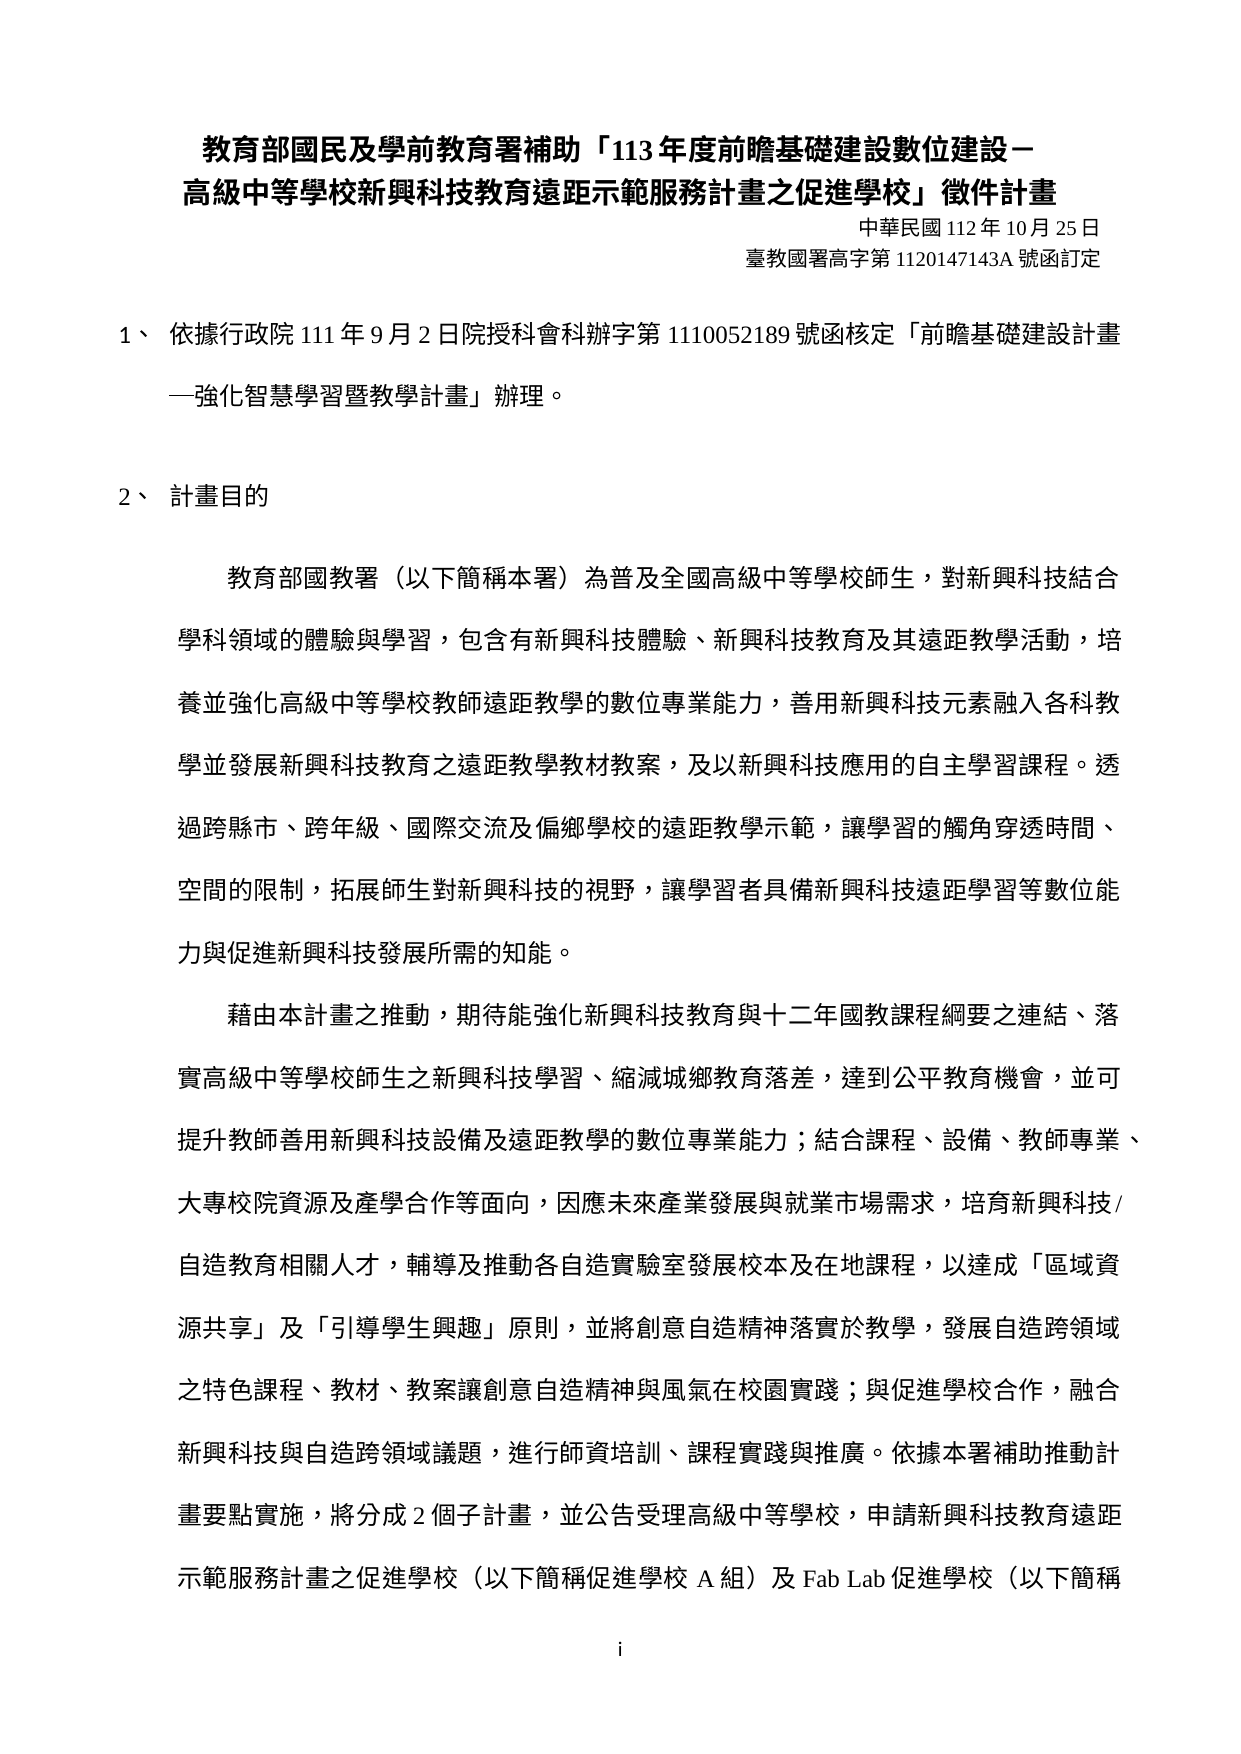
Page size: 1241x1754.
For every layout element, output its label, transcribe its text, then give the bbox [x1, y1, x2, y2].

text 中華民國112年10月25日 [262, 212, 1101, 242]
list 依據行政院111年9月2日院授科會科辦字第1110052189號函核定「前瞻基礎建設計畫─強化智慧學習暨教學計畫」辦理。 [118, 291, 1122, 416]
text 教育部國教署（以下簡稱本署）為普及全國高級中等學校師生，對新興科技結合學科領域的體驗與學習，包含有新興科技體驗、新興科技教育及其遠距教學活動，培養並強化高級中等學校教師遠距教學的數位專業能力，善用新興科技元素融入各科教學並發展新興科技教育之遠距教學教材教案，及以新興科技應用的自主學習課程。透過跨縣市、跨年級、國際交流及偏鄉學校的遠距教學示範，讓學習的觸角穿透時間、空間的限制，拓展師生對新興科技的視野，讓學習者具備新興科技遠距學習等數位能力與促進新興科技發展所需的知能。 [177, 534, 1122, 972]
text 臺教國署高字第1120147143A號函訂定 [262, 242, 1101, 272]
text 藉由本計畫之推動，期待能強化新興科技教育與十二年國教課程綱要之連結、落實高級中等學校師生之新興科技學習、縮減城鄉教育落差，達到公平教育機會，並可提升教師善用新興科技設備及遠距教學的數位專業能力；結合課程、設備、教師專業、大專校院資源及產學合作等面向，因應未來產業發展與就業市場需求，培育新興科技/自造教育相關人才，輔導及推動各自造實驗室發展校本及在地課程，以達成「區域資源共享」及「引導學生興趣」原則，並將創意自造精神落實於教學，發展自造跨領域之特色課程、教材、教案讓創意自造精神與風氣在校園實踐；與促進學校合作，融合新興科技與自造跨領域議題，進行師資培訓、課程實踐與推廣。依據本署補助推動計畫要點實施，將分成2個子計畫，並公告受理高級中等學校，申請新興科技教育遠距示範服務計畫之促進學校（以下簡稱促進學校A組）及Fab Lab促進學校（以下簡稱促進學校B組）之徵件。 [177, 972, 1122, 1597]
text 高級中等學校新興科技教育遠距示範服務計畫之促進學校」徵件計畫 [68, 169, 1122, 212]
list 計畫目的 [118, 453, 1122, 516]
text 教育部國民及學前教育署補助「113年度前瞻基礎建設數位建設－ [118, 127, 1122, 169]
